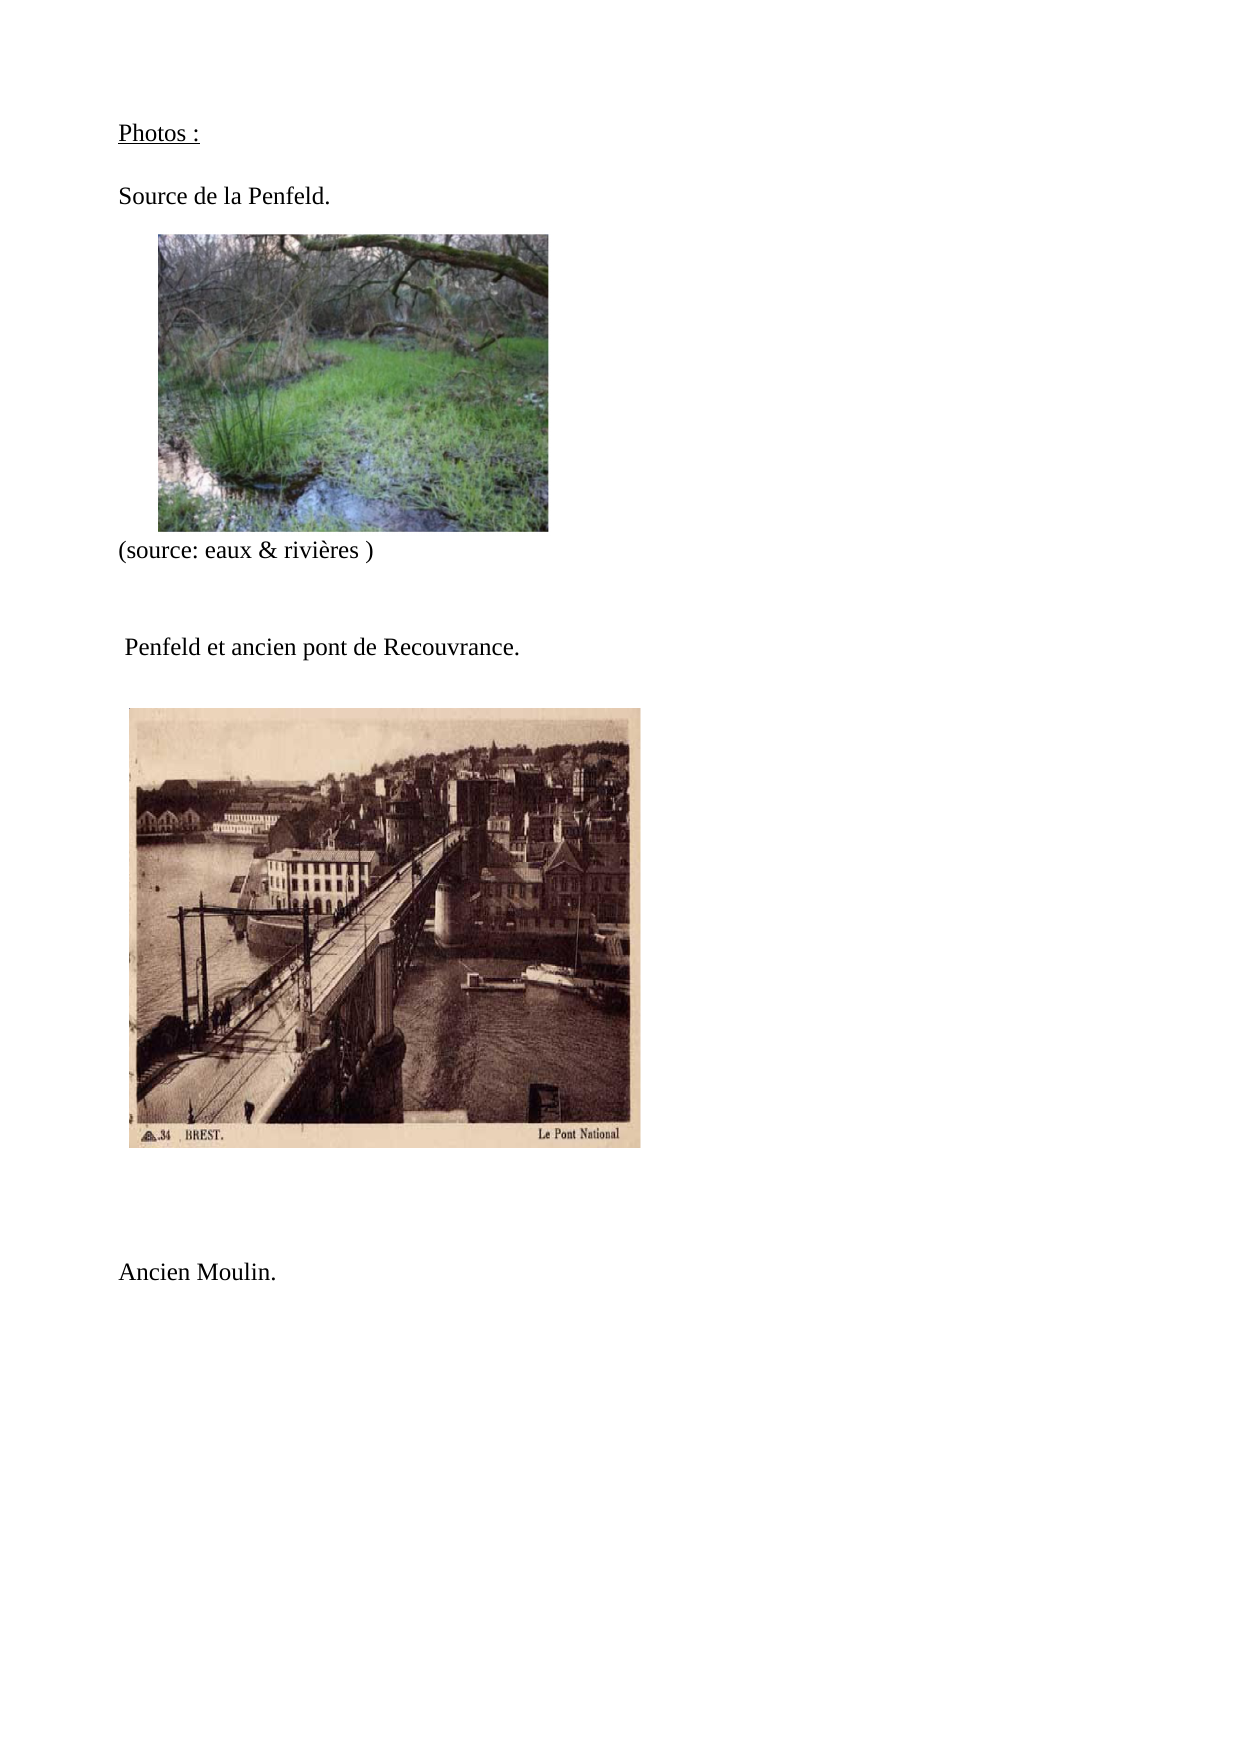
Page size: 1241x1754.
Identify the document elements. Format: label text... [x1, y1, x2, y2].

picture [154, 231, 552, 536]
text Photos : [118, 118, 1122, 147]
picture [123, 700, 646, 1156]
text Penfeld et ancien pont de Recouvrance. [118, 632, 1122, 661]
text Ancien Moulin. [118, 1257, 1122, 1286]
text Source de la Penfeld. [118, 181, 1122, 210]
text (source: eaux & rivières ) [118, 210, 1122, 564]
